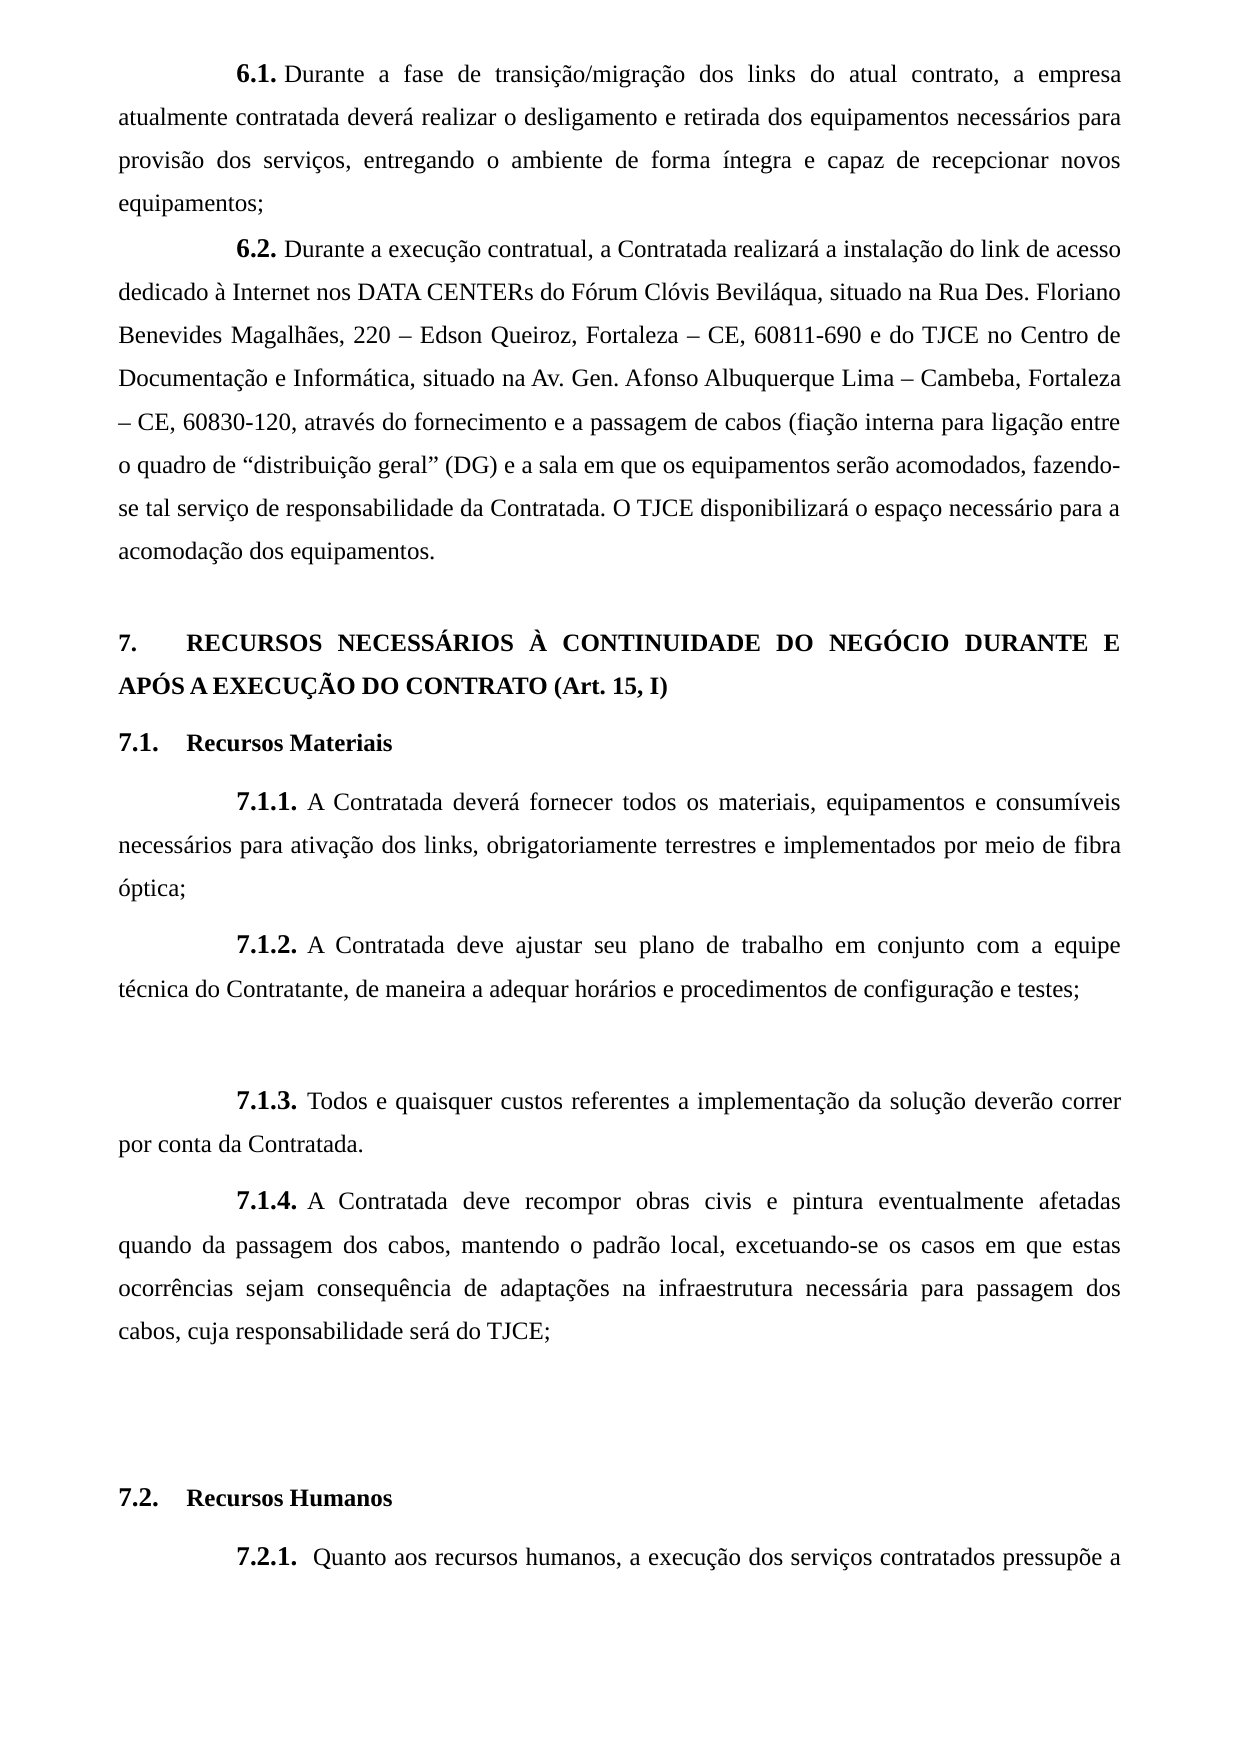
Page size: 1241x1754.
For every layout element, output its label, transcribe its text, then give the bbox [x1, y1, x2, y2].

list A Contratada deverá fornecer todos os materiais, equipamentos e consumíveis necessários para ativação dos links, obrigatoriamente terrestres e implementados por meio de fibra óptica; [118, 785, 1122, 902]
list Todos e quaisquer custos referentes a implementação da solução deverão correr por conta da Contratada. [118, 1084, 1122, 1158]
list Durante a execução contratual, a Contratada realizará a instalação do link de acesso dedicado à Internet nos DATA CENTERs do Fórum Clóvis Beviláqua, situado na Rua Des. Floriano Benevides Magalhães, 220 – Edson Queiroz, Fortaleza – CE, 60811-690 e do TJCE no Centro de Documentação e Informática, situado na Av. Gen. Afonso Albuquerque Lima – Cambeba, Fortaleza – CE, 60830-120, através do fornecimento e a passagem de cabos (fiação interna para ligação entre o quadro de “distribuição geral” (DG) e a sala em que os equipamentos serão acomodados, fazendo-se tal serviço de responsabilidade da Contratada. O TJCE disponibilizará o espaço necessário para a acomodação dos equipamentos. [118, 232, 1122, 565]
list Recursos Humanos [118, 1481, 1122, 1512]
list Quanto aos recursos humanos, a execução dos serviços contratados pressupõe a [118, 1540, 1122, 1571]
list A Contratada deve ajustar seu plano de trabalho em conjunto com a equipe técnica do Contratante, de maneira a adequar horários e procedimentos de configuração e testes; [118, 928, 1122, 1003]
list A Contratada deve recompor obras civis e pintura eventualmente afetadas quando da passagem dos cabos, mantendo o padrão local, excetuando-se os casos em que estas ocorrências sejam consequência de adaptações na infraestrutura necessária para passagem dos cabos, cuja responsabilidade será do TJCE; [118, 1184, 1122, 1345]
list Recursos Materiais [118, 726, 1122, 757]
list RECURSOS NECESSÁRIOS À CONTINUIDADE DO NEGÓCIO DURANTE E APÓS A EXECUÇÃO DO CONTRATO (Art. 15, I) [118, 628, 1122, 700]
list Durante a fase de transição/migração dos links do atual contrato, a empresa atualmente contratada deverá realizar o desligamento e retirada dos equipamentos necessários para provisão dos serviços, entregando o ambiente de forma íntegra e capaz de recepcionar novos equipamentos; [118, 57, 1122, 217]
